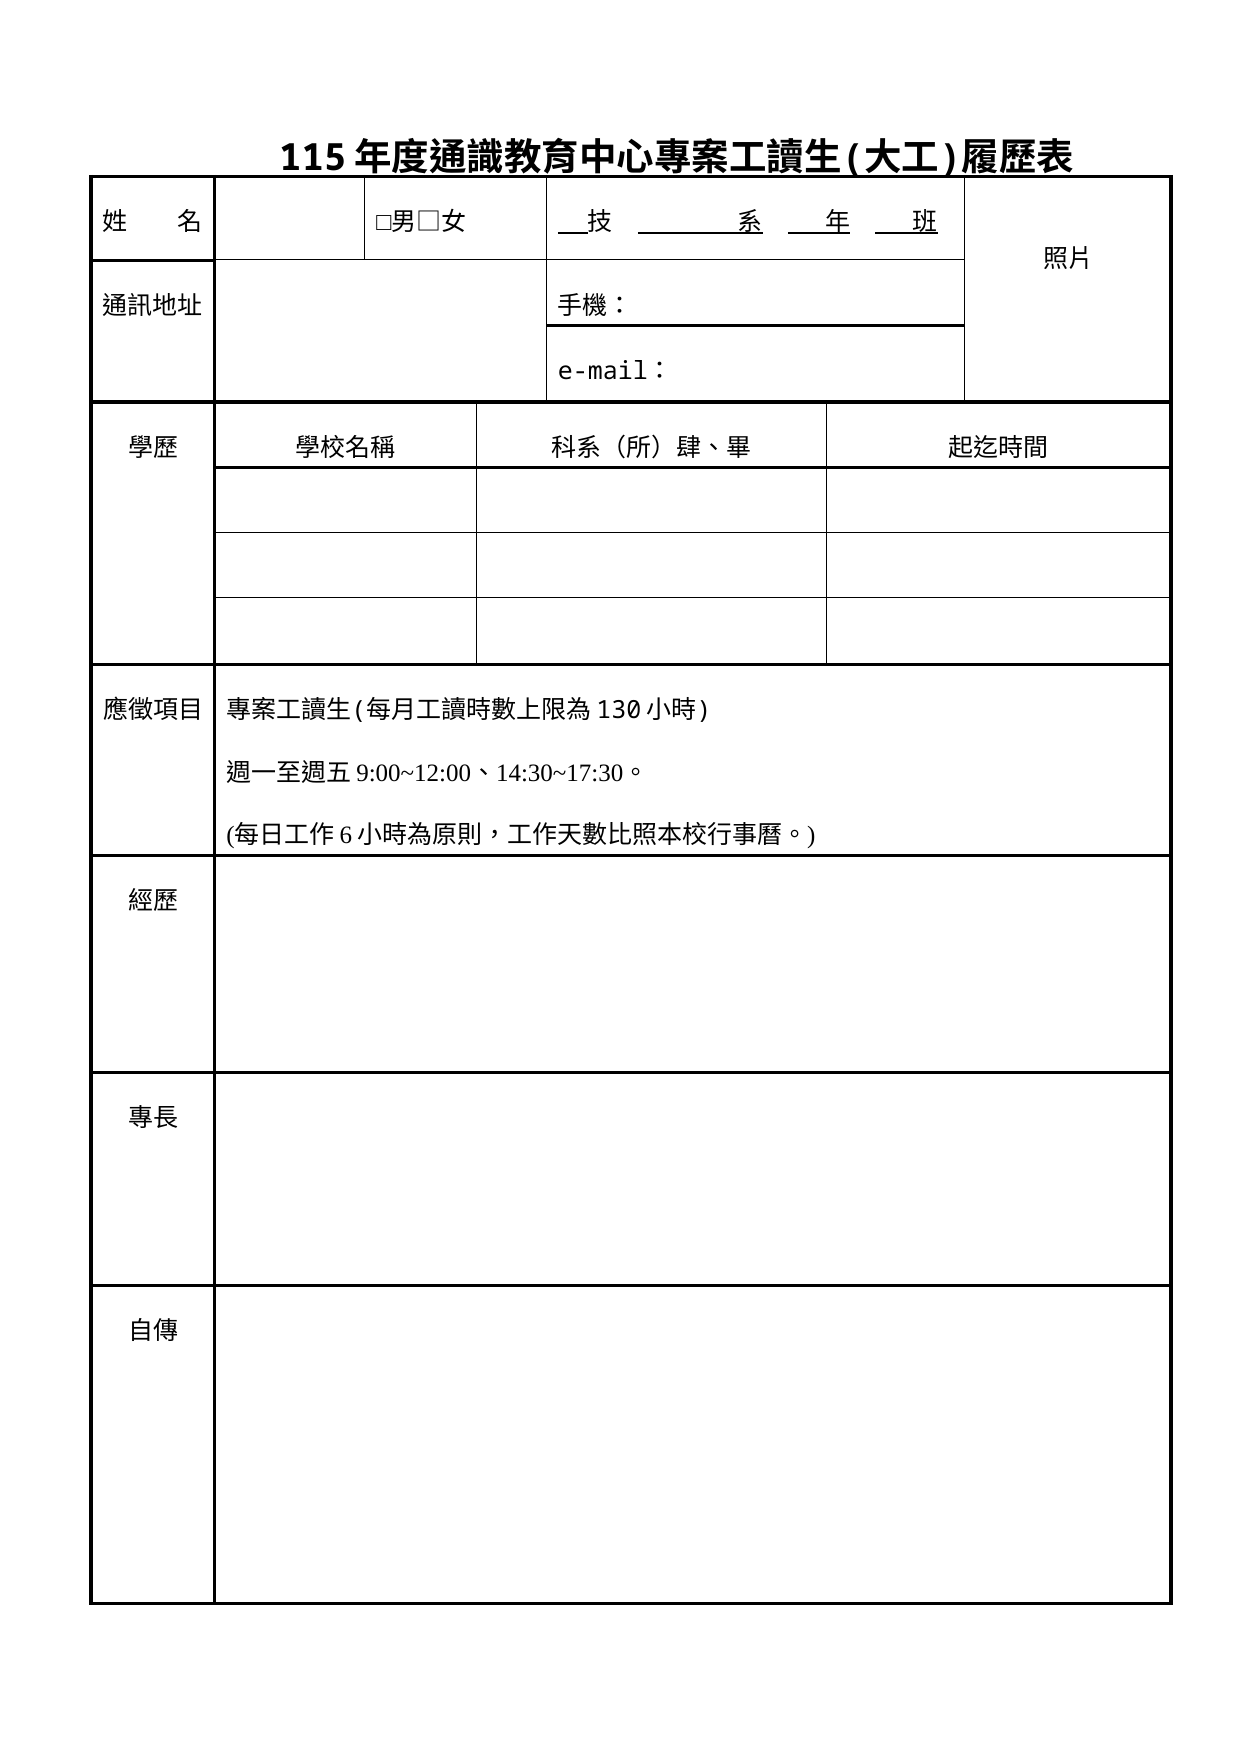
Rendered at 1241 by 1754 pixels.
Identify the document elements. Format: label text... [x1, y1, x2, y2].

table_cell 專長 [93, 1074, 213, 1284]
table_cell [477, 469, 826, 532]
table_header 姓 名 [93, 178, 213, 258]
table_cell [827, 533, 1169, 597]
table_cell e-mail： [547, 327, 964, 400]
table_cell 手機： [547, 260, 964, 324]
text 115年度通識教育中心專案工讀生(大工)履歷表 [118, 112, 1235, 175]
table_cell 學歷 [93, 404, 213, 663]
table_cell 通訊地址 [93, 262, 213, 400]
table_cell [216, 598, 476, 663]
table_cell 自傳 [93, 1287, 213, 1602]
table_cell [827, 469, 1169, 532]
table_cell 起迄時間 [827, 404, 1169, 466]
table_cell [216, 1074, 1169, 1284]
table_cell [477, 533, 826, 597]
table_cell 經歷 [93, 857, 213, 1071]
table_header 照片 [965, 178, 1169, 400]
table_cell 科系（所）肆、畢 [477, 404, 826, 466]
table_header 技 系 年 班 [547, 178, 964, 258]
table_header [216, 178, 364, 258]
table_cell [216, 469, 476, 532]
table_cell [216, 1287, 1169, 1602]
table_cell [477, 598, 826, 663]
table_header □男□女 [365, 178, 546, 258]
table_cell 應徵項目 [93, 666, 213, 853]
table_cell [827, 598, 1169, 663]
table_cell [216, 857, 1169, 1071]
table_cell 專案工讀生(每月工讀時數上限為130小時) 週一至週五9:00~12:00、14:30~17:30。 (每日工作6小時為原則，工作天數比照本校行事曆。) [216, 666, 1169, 853]
table_cell [216, 260, 546, 400]
table_cell [216, 533, 476, 597]
table_cell 學校名稱 [216, 404, 476, 466]
